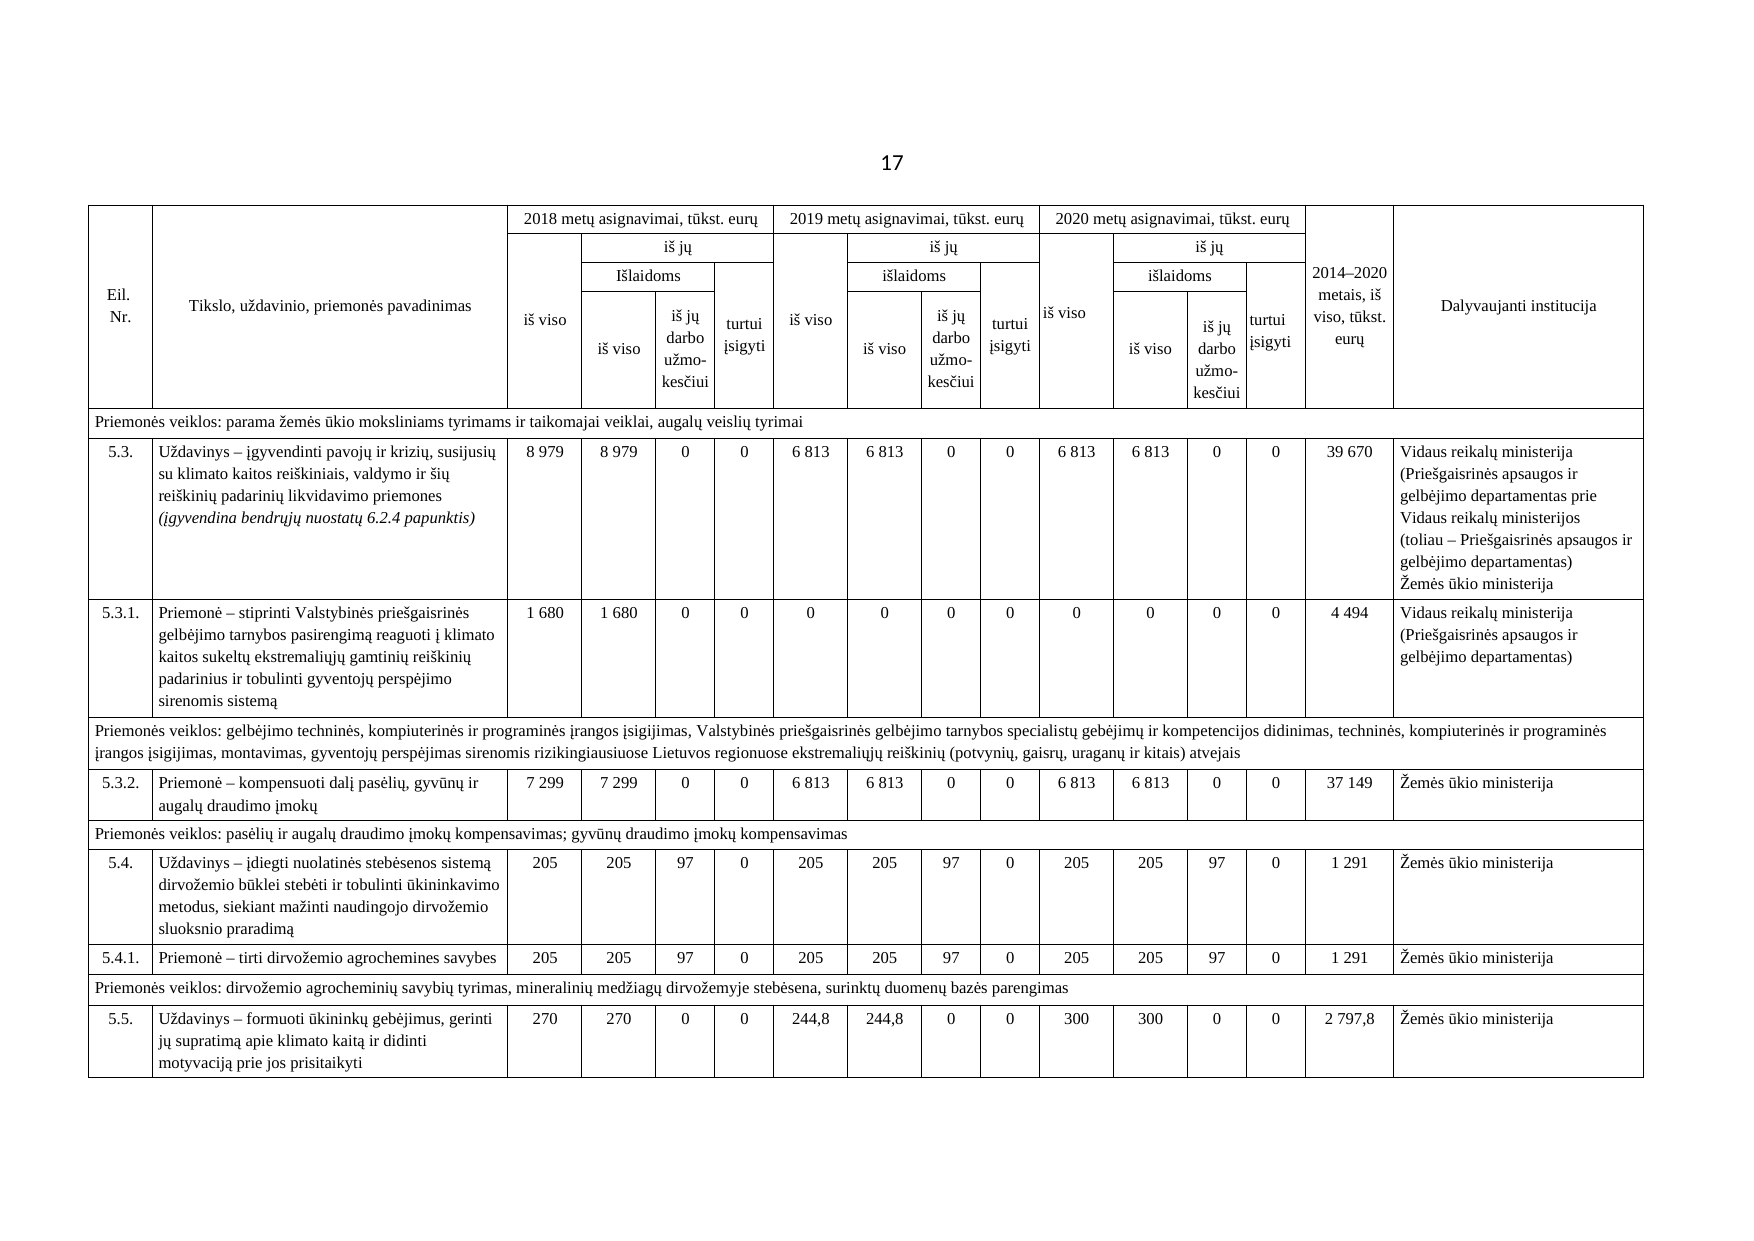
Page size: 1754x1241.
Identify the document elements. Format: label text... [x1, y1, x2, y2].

table_cell 0 [1114, 600, 1187, 717]
table_cell Žemės ūkio ministerija [1394, 850, 1643, 944]
table_cell 1 291 [1306, 945, 1393, 974]
table_cell iš jų [848, 234, 1039, 262]
table_cell 8 979 [582, 439, 655, 599]
table_cell 6 813 [774, 439, 847, 599]
table_cell 0 [922, 439, 980, 599]
table_cell 205 [774, 945, 847, 974]
table_header Tikslo, uždavinio, priemonės pavadinimas [153, 206, 507, 408]
table_cell 5.3.2. [89, 770, 152, 820]
table_cell iš jų darbo užmo-kesčiui [922, 292, 980, 408]
table_cell Uždavinys – formuoti ūkininkų gebėjimus, gerinti jų supratimą apie klimato kaitą ir didinti motyvaciją prie jos prisitaikyti [153, 1006, 507, 1077]
table_cell 39 670 [1306, 439, 1393, 599]
table_cell 0 [981, 600, 1039, 717]
table_cell Vidaus reikalų ministerija (Priešgaisrinės apsaugos ir gelbėjimo departamentas prie Vidaus reikalų ministerijos (toliau – Priešgaisrinės apsaugos ir gelbėjimo departamentas) Žemės ūkio ministerija [1394, 439, 1643, 599]
table_cell išlaidoms [1114, 263, 1246, 291]
table_cell iš viso [1114, 292, 1187, 408]
table_cell 205 [582, 945, 655, 974]
table_cell 0 [715, 439, 773, 599]
table_cell 7 299 [508, 770, 581, 820]
table_cell 244,8 [774, 1006, 847, 1077]
table_cell Uždavinys – įgyvendinti pavojų ir krizių, susijusių su klimato kaitos reiškiniais, valdymo ir šių reiškinių padarinių likvidavimo priemones (įgyvendina bendrųjų nuostatų 6.2.4 papunktis) [153, 439, 507, 599]
table_cell 5.5. [89, 1006, 152, 1077]
table_cell 0 [715, 600, 773, 717]
table_cell 97 [922, 850, 980, 944]
table_cell 0 [1247, 850, 1305, 944]
table_cell iš jų darbo užmo-kesčiui [656, 292, 714, 408]
table_cell 6 813 [848, 439, 921, 599]
table_cell 0 [1040, 600, 1113, 717]
table_cell Išlaidoms [582, 263, 714, 291]
table_cell iš viso [774, 234, 847, 408]
table_cell 6 813 [1114, 770, 1187, 820]
table_cell 205 [508, 850, 581, 944]
table_cell 205 [1040, 945, 1113, 974]
table_cell 0 [1247, 600, 1305, 717]
table_cell 0 [715, 770, 773, 820]
table_cell 0 [715, 1006, 773, 1077]
table_cell 97 [1188, 945, 1246, 974]
table_cell 0 [715, 850, 773, 944]
table_cell 0 [1188, 439, 1246, 599]
table_cell Priemonė – kompensuoti dalį pasėlių, gyvūnų ir augalų draudimo įmokų [153, 770, 507, 820]
table_header Dalyvaujanti institucija [1394, 206, 1643, 408]
table_cell 37 149 [1306, 770, 1393, 820]
table_cell 0 [1247, 770, 1305, 820]
table_cell 0 [774, 600, 847, 717]
table_cell turtui įsigyti [715, 263, 773, 408]
table_cell 270 [508, 1006, 581, 1077]
table_cell 97 [1188, 850, 1246, 944]
table_cell Priemonė – stiprinti Valstybinės priešgaisrinės gelbėjimo tarnybos pasirengimą reaguoti į klimato kaitos sukeltų ekstremaliųjų gamtinių reiškinių padarinius ir tobulinti gyventojų perspėjimo sirenomis sistemą [153, 600, 507, 717]
table_cell 97 [656, 850, 714, 944]
table_cell 1 291 [1306, 850, 1393, 944]
table_cell 5.4. [89, 850, 152, 944]
table_cell 300 [1114, 1006, 1187, 1077]
table_cell 205 [1040, 850, 1113, 944]
table_cell 0 [981, 770, 1039, 820]
table_cell 205 [1114, 850, 1187, 944]
table_cell 6 813 [1040, 439, 1113, 599]
table_cell 1 680 [508, 600, 581, 717]
table_cell 5.4.1. [89, 945, 152, 974]
table_cell 205 [508, 945, 581, 974]
table_cell 97 [922, 945, 980, 974]
table_cell Žemės ūkio ministerija [1394, 945, 1643, 974]
table_cell 0 [981, 850, 1039, 944]
table_cell turtui įsigyti [1247, 263, 1305, 408]
table_cell 0 [848, 600, 921, 717]
table_cell 0 [656, 600, 714, 717]
table_cell 0 [922, 1006, 980, 1077]
table_cell 244,8 [848, 1006, 921, 1077]
table_cell 0 [656, 1006, 714, 1077]
table_cell 8 979 [508, 439, 581, 599]
table_cell turtui įsigyti [981, 263, 1039, 408]
table_cell 6 813 [848, 770, 921, 820]
table_cell 1 680 [582, 600, 655, 717]
table_header 2019 metų asignavimai, tūkst. eurų [774, 206, 1039, 233]
table_cell 5.3. [89, 439, 152, 599]
table_cell 0 [1188, 600, 1246, 717]
table_header 2014–2020 metais, iš viso, tūkst. eurų [1306, 206, 1393, 408]
table_header 2018 metų asignavimai, tūkst. eurų [508, 206, 773, 233]
table_cell 205 [1114, 945, 1187, 974]
table_cell 0 [981, 439, 1039, 599]
table_cell 0 [1247, 945, 1305, 974]
table_cell 6 813 [774, 770, 847, 820]
table_cell 0 [981, 945, 1039, 974]
table_cell Žemės ūkio ministerija [1394, 1006, 1643, 1077]
table_cell Uždavinys – įdiegti nuolatinės stebėsenos sistemą dirvožemio būklei stebėti ir tobulinti ūkininkavimo metodus, siekiant mažinti naudingojo dirvožemio sluoksnio praradimą [153, 850, 507, 944]
table_cell 0 [981, 1006, 1039, 1077]
table_cell 205 [848, 945, 921, 974]
table_cell 0 [922, 770, 980, 820]
table_cell 7 299 [582, 770, 655, 820]
table_cell 0 [1247, 1006, 1305, 1077]
table_cell išlaidoms [848, 263, 980, 291]
table_cell iš viso [508, 234, 581, 408]
table_cell Priemonė – tirti dirvožemio agrochemines savybes [153, 945, 507, 974]
table_cell Žemės ūkio ministerija [1394, 770, 1643, 820]
table_cell 0 [1188, 1006, 1246, 1077]
table_cell 2 797,8 [1306, 1006, 1393, 1077]
table_cell 205 [848, 850, 921, 944]
table_cell iš viso [582, 292, 655, 408]
table_cell 205 [774, 850, 847, 944]
table_cell iš jų darbo užmo-kesčiui [1188, 292, 1246, 408]
table_header Eil. Nr. [89, 206, 152, 408]
table_cell 97 [656, 945, 714, 974]
table_cell iš jų [582, 234, 773, 262]
table_cell Priemonės veiklos: parama žemės ūkio moksliniams tyrimams ir taikomajai veiklai, augalų veislių tyrimai [89, 409, 1643, 438]
table_cell 0 [656, 439, 714, 599]
table_cell Priemonės veiklos: pasėlių ir augalų draudimo įmokų kompensavimas; gyvūnų draudimo įmokų kompensavimas [89, 821, 1643, 849]
table_cell 6 813 [1114, 439, 1187, 599]
table_cell Priemonės veiklos: dirvožemio agrocheminių savybių tyrimas, mineralinių medžiagų dirvožemyje stebėsena, surinktų duomenų bazės parengimas [89, 975, 1643, 1004]
table_cell iš jų [1114, 234, 1305, 262]
table_cell 0 [922, 600, 980, 717]
table_cell 270 [582, 1006, 655, 1077]
table_cell 4 494 [1306, 600, 1393, 717]
table_cell Priemonės veiklos: gelbėjimo techninės, kompiuterinės ir programinės įrangos įsigijimas, Valstybinės priešgaisrinės gelbėjimo tarnybos specialistų gebėjimų ir kompetencijos didinimas, techninės, kompiuterinės ir programinės įrangos įsigijimas, montavimas, gyventojų perspėjimas sirenomis rizikingiausiuose Lietuvos regionuose ekstremaliųjų reiškinių (potvynių, gaisrų, uraganų ir kitais) atvejais [89, 718, 1643, 769]
table_cell Vidaus reikalų ministerija (Priešgaisrinės apsaugos ir gelbėjimo departamentas) [1394, 600, 1643, 717]
table_cell 205 [582, 850, 655, 944]
table_header 2020 metų asignavimai, tūkst. eurų [1040, 206, 1305, 233]
table_cell 5.3.1. [89, 600, 152, 717]
table_cell 0 [1247, 439, 1305, 599]
table_cell 0 [1188, 770, 1246, 820]
table_cell 0 [656, 770, 714, 820]
table_cell iš viso [1040, 234, 1113, 408]
table_cell 0 [715, 945, 773, 974]
table_cell iš viso [848, 292, 921, 408]
table_cell 6 813 [1040, 770, 1113, 820]
table_cell 300 [1040, 1006, 1113, 1077]
